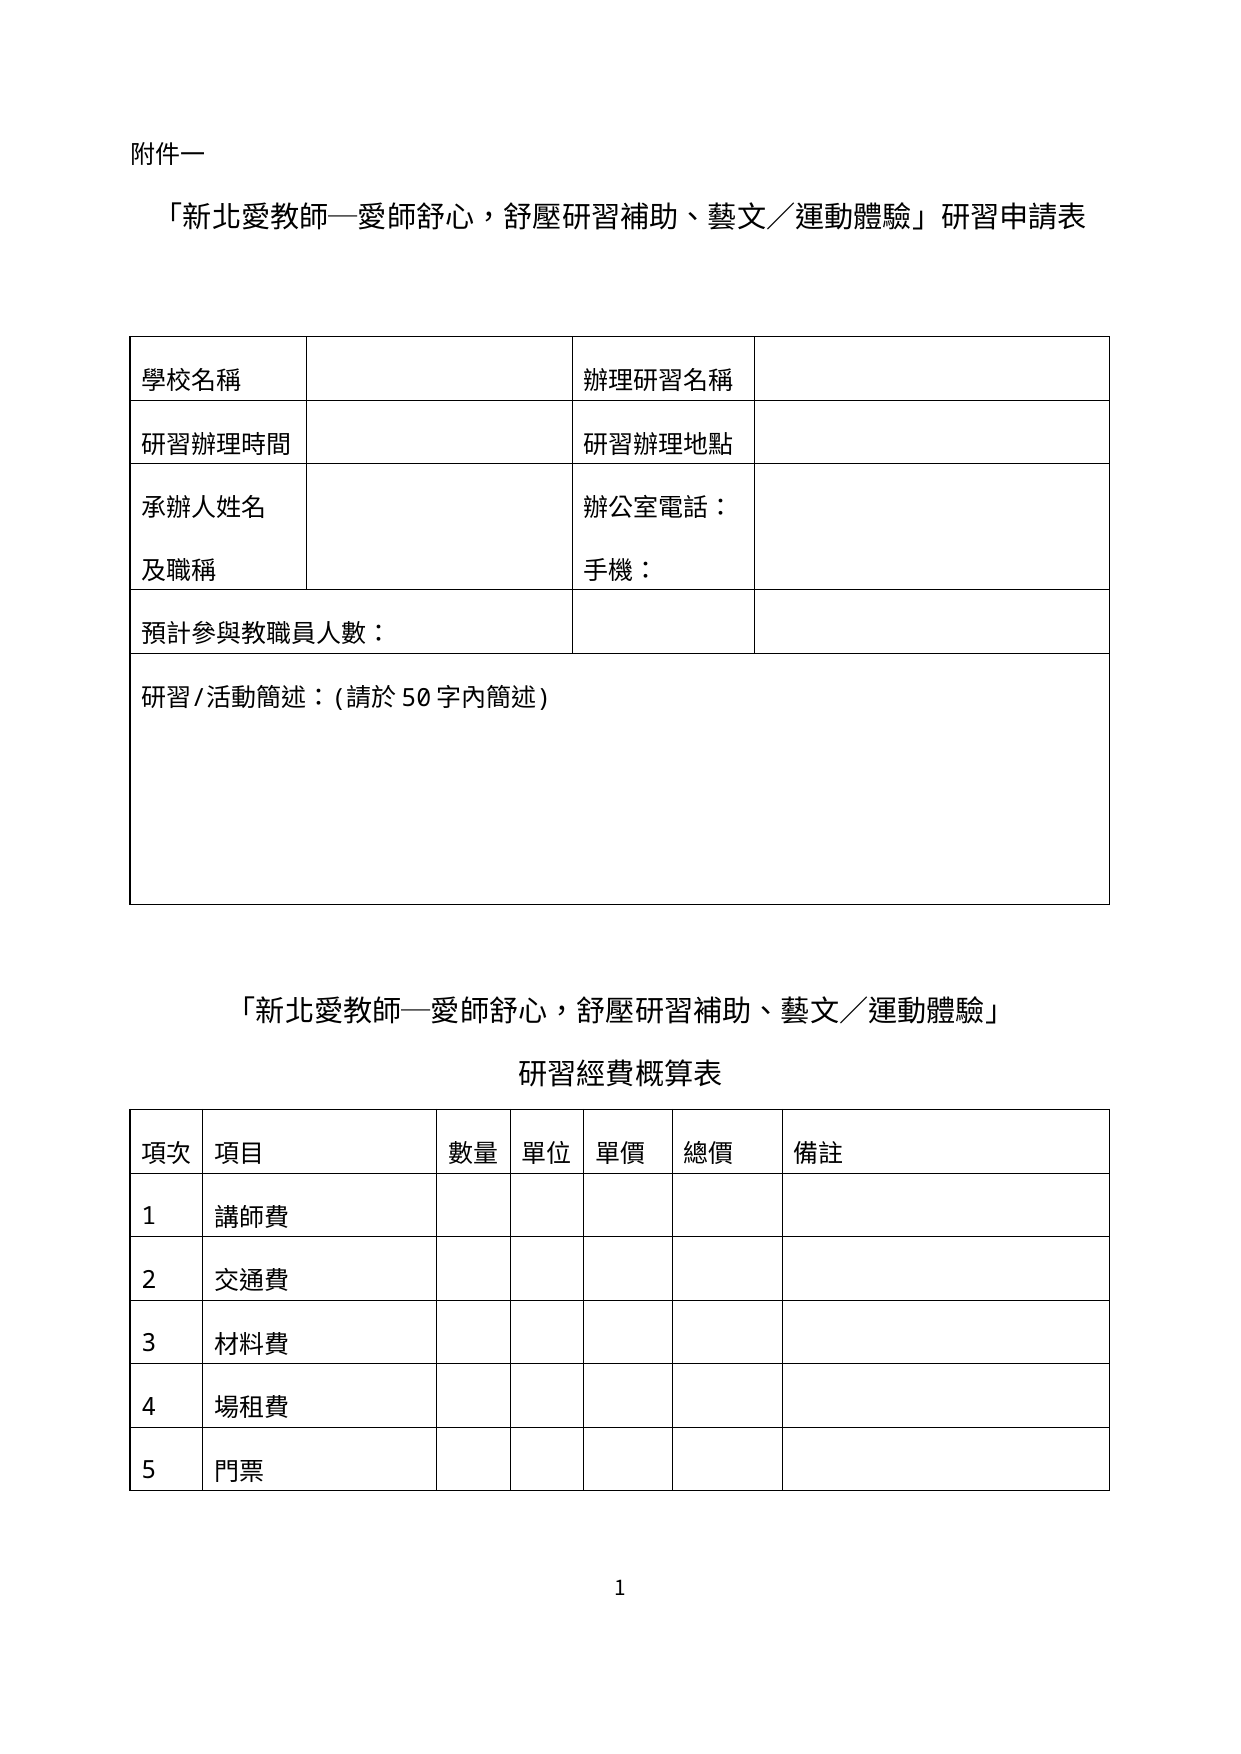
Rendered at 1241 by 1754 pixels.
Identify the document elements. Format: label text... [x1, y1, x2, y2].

table_header 學校名稱 [131, 337, 306, 399]
table_header 項目 [203, 1110, 436, 1172]
table_cell 材料費 [203, 1301, 436, 1363]
table_cell 研習辦理地點 [573, 401, 754, 463]
table_cell [511, 1237, 583, 1299]
table_cell [584, 1174, 672, 1236]
table_cell [307, 401, 572, 463]
table_cell [755, 590, 1109, 653]
table_cell [673, 1237, 782, 1299]
table_cell 承辦人姓名 及職稱 [131, 464, 306, 589]
table_cell [584, 1237, 672, 1299]
table_cell 2 [131, 1237, 202, 1299]
table_cell 3 [131, 1301, 202, 1363]
table_cell 預計參與教職員人數： [131, 590, 572, 653]
table_cell [783, 1237, 1109, 1299]
table_cell [783, 1174, 1109, 1236]
table_cell [511, 1364, 583, 1427]
table_cell [584, 1364, 672, 1427]
table_cell [573, 590, 754, 653]
table_cell 講師費 [203, 1174, 436, 1236]
table_cell 1 [131, 1174, 202, 1236]
table_header 單位 [511, 1110, 583, 1172]
table_cell [307, 464, 572, 589]
table_cell 交通費 [203, 1237, 436, 1299]
table_cell [783, 1301, 1109, 1363]
table_cell [437, 1174, 510, 1236]
table_cell [755, 464, 1109, 589]
text 「新北愛教師─愛師舒心，舒壓研習補助、藝文／運動體驗」 [130, 967, 1110, 1030]
table_cell [673, 1301, 782, 1363]
table_cell [673, 1174, 782, 1236]
table_header 辦理研習名稱 [573, 337, 754, 399]
table_cell 研習/活動簡述：(請於50字內簡述) [131, 654, 1109, 904]
table_header 備註 [783, 1110, 1109, 1172]
table_cell [584, 1301, 672, 1363]
table_cell 場租費 [203, 1364, 436, 1427]
table_cell [673, 1364, 782, 1427]
table_header 總價 [673, 1110, 782, 1172]
table_cell [511, 1174, 583, 1236]
table_header 項次 [131, 1110, 202, 1172]
table_cell [511, 1301, 583, 1363]
table_cell [511, 1428, 583, 1490]
table_cell 門票 [203, 1428, 436, 1490]
table_cell [755, 401, 1109, 463]
table_header 數量 [437, 1110, 510, 1172]
table_cell [437, 1364, 510, 1427]
text 附件一 [130, 111, 1110, 173]
table_cell 4 [131, 1364, 202, 1427]
table_header [755, 337, 1109, 399]
table_cell 5 [131, 1428, 202, 1490]
table_cell [437, 1237, 510, 1299]
table_cell [783, 1364, 1109, 1427]
table_header 單價 [584, 1110, 672, 1172]
table_cell [673, 1428, 782, 1490]
table_cell 研習辦理時間 [131, 401, 306, 463]
text 「新北愛教師─愛師舒心，舒壓研習補助、藝文／運動體驗」研習申請表 [130, 173, 1110, 236]
table_cell [437, 1428, 510, 1490]
table_header [307, 337, 572, 399]
text 研習經費概算表 [130, 1030, 1110, 1092]
table_cell [584, 1428, 672, 1490]
table_cell [437, 1301, 510, 1363]
table_cell [783, 1428, 1109, 1490]
table_cell 辦公室電話： 手機： [573, 464, 754, 589]
